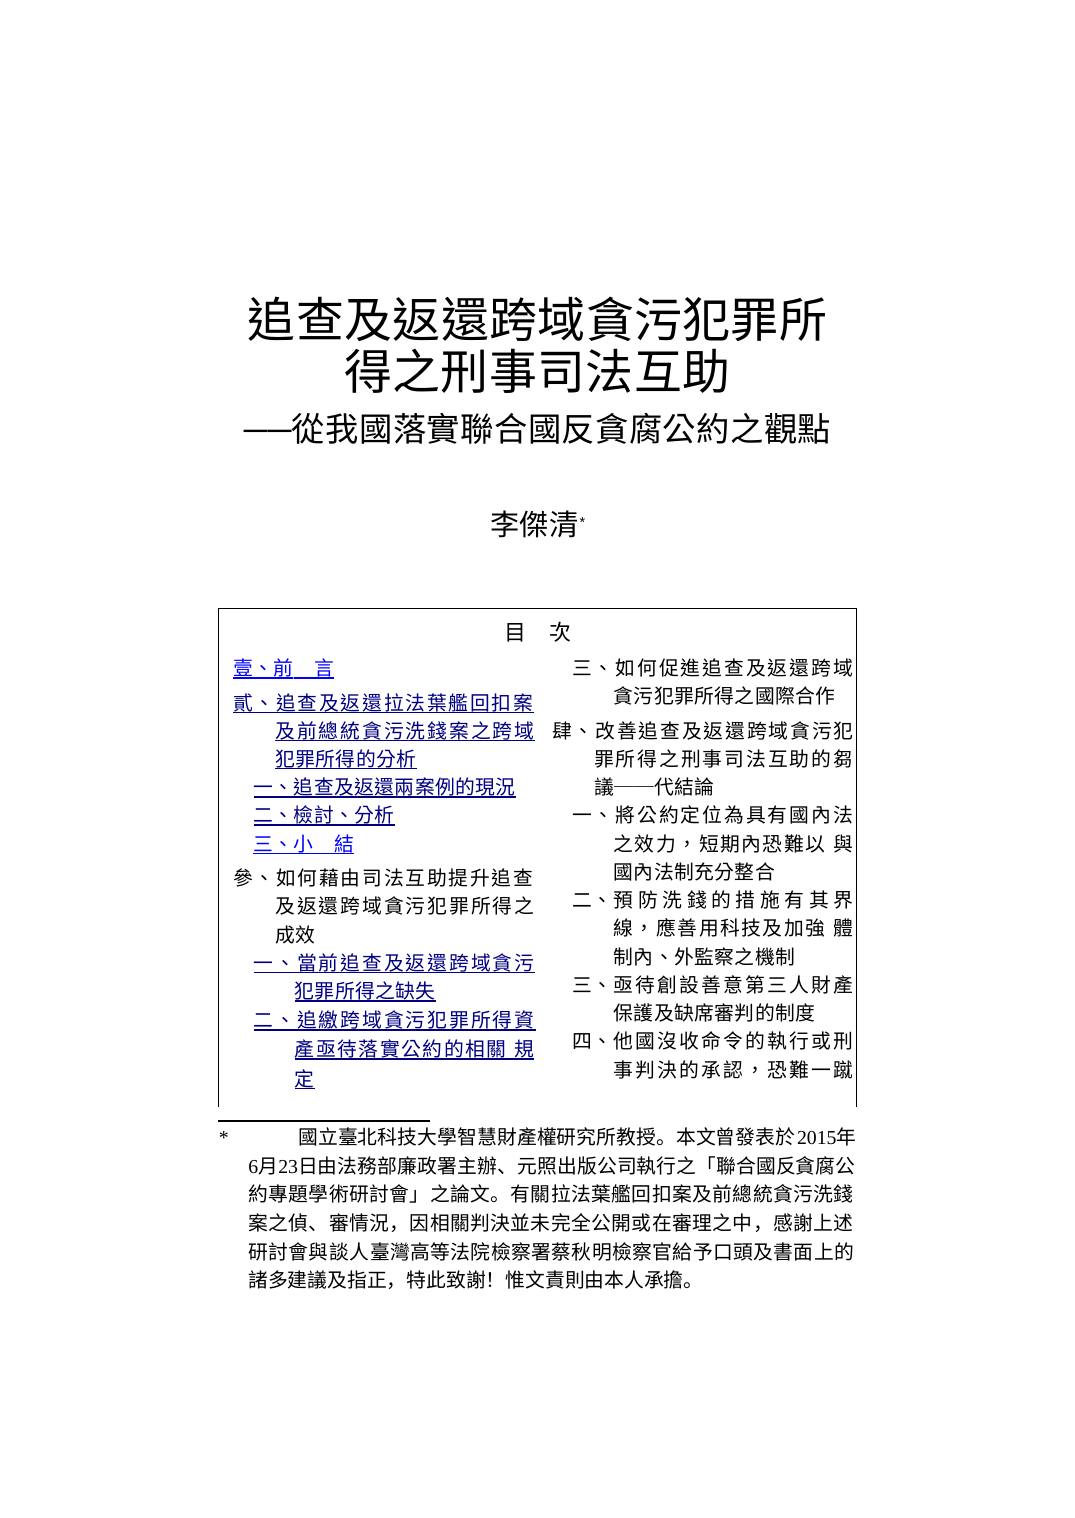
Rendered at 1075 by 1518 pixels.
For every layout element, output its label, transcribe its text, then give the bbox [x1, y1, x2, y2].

text 國立臺北科技大學智慧財產權研究所教授。本文曾發表於2015年6月23日由法務部廉政署主辦、元照出版公司執行之「聯合國反貪腐公約專題學術研討會」之論文。有關拉法葉艦回扣案及前總統貪污洗錢案之偵、審情況，因相關判決並未完全公開或在審理之中，感謝上述研討會與談人臺灣高等法院檢察署蔡秋明檢察官給予口頭及書面上的諸多建議及指正，特此致謝！惟文責則由本人承擔。 [218, 1122, 856, 1293]
table_cell 三、如何促進追查及返還跨域貪污犯罪所得之國際合作 肆、改善追查及返還跨域貪污犯罪所得之刑事司法互助的芻議──代結論 一、將公約定位為具有國內法之效力，短期內恐難以 與國內法制充分整合 二、 預防洗錢的措施有其界線，應善用科技及加強 體制內、外監察之機制 三、 亟待創設善意第三人財產保護及缺席審判的制度 四、 他國沒收命令的執行或刑事判決的承認，恐難一蹴 [537, 653, 856, 1107]
text 李傑清 [225, 502, 850, 544]
text 追查及返還跨域貪污犯罪所得之刑事司法互助 ──從我國落實聯合國反貪腐公約之觀點 [225, 295, 850, 452]
table_cell 壹、前 言 貳、追查及返還拉法葉艦回扣案及前總統貪污洗錢案之跨域犯罪所得的分析 一、追查及返還兩案例的現況 二、檢討、分析 三、小 結 參、如何藉由司法互助提升追查及返還跨域貪污犯罪所得之成效 一、當前追查及返還跨域貪污犯罪所得之缺失 二、追繳跨域貪污犯罪所得資產亟待落實公約的相關 規定 [219, 653, 537, 1107]
table_header 目 次 [219, 609, 856, 653]
